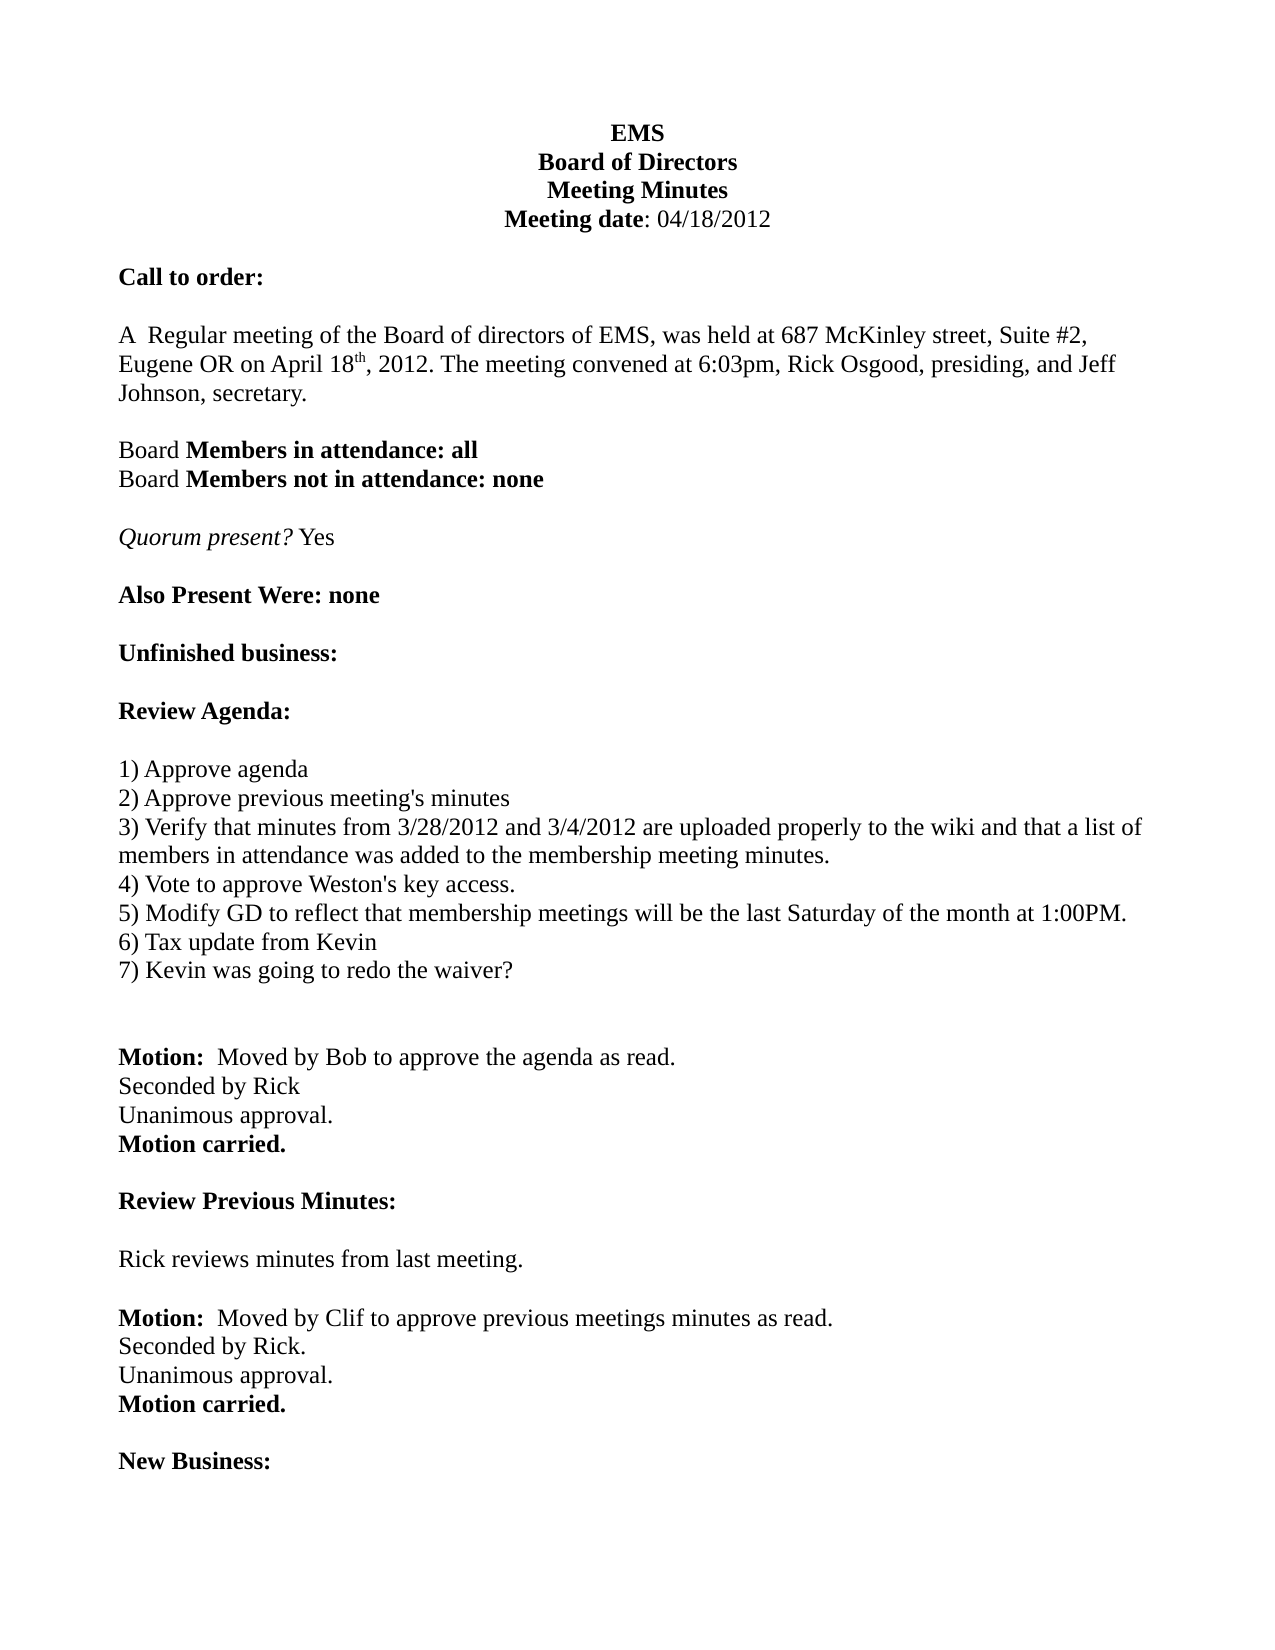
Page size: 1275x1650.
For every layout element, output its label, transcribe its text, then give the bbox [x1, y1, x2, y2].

text 5) Modify GD to reflect that membership meetings will be the last Saturday of the month at 1:00PM. [118, 898, 1157, 927]
text Motion carried. [118, 1389, 1157, 1418]
text Unanimous approval. [118, 1360, 1157, 1389]
text Motion carried. [118, 1129, 1157, 1157]
text 1) Approve agenda [118, 754, 1157, 783]
text Review Previous Minutes: [118, 1186, 1157, 1215]
text Quorum present? Yes [118, 522, 1157, 551]
text Seconded by Rick [118, 1071, 1157, 1100]
text New Business: [118, 1446, 1157, 1475]
text Call to order: [118, 262, 1157, 291]
text 6) Tax update from Kevin [118, 927, 1157, 956]
text Unfinished business: [118, 638, 1157, 667]
text Also Present Were: none [118, 580, 1157, 609]
text 2) Approve previous meeting's minutes [118, 783, 1157, 812]
text Rick reviews minutes from last meeting. [118, 1244, 1157, 1273]
text EMS [118, 118, 1157, 147]
text Meeting Minutes Meeting date: 04/18/2012 [118, 176, 1157, 233]
text A Regular meeting of the Board of directors of EMS, was held at 687 McKinley street, Suite #2, Eugene OR on April 18th, 2012. The meeting convened at 6:03pm, Rick Osgood, presiding, and Jeff Johnson, secretary. Board Members in attendance: all Board Members not in attendance: none [118, 320, 1157, 493]
text Motion: Moved by Bob to approve the agenda as read. [118, 1042, 1157, 1071]
text Review Agenda: [118, 696, 1157, 725]
text 4) Vote to approve Weston's key access. [118, 869, 1157, 898]
text Seconded by Rick. [118, 1331, 1157, 1360]
text Unanimous approval. [118, 1100, 1157, 1129]
text 7) Kevin was going to redo the waiver? [118, 956, 1157, 984]
text Motion: Moved by Clif to approve previous meetings minutes as read. [118, 1303, 1157, 1331]
text Board of Directors [118, 147, 1157, 176]
text 3) Verify that minutes from 3/28/2012 and 3/4/2012 are uploaded properly to the wiki and that a list of members in attendance was added to the membership meeting minutes. [118, 812, 1157, 869]
